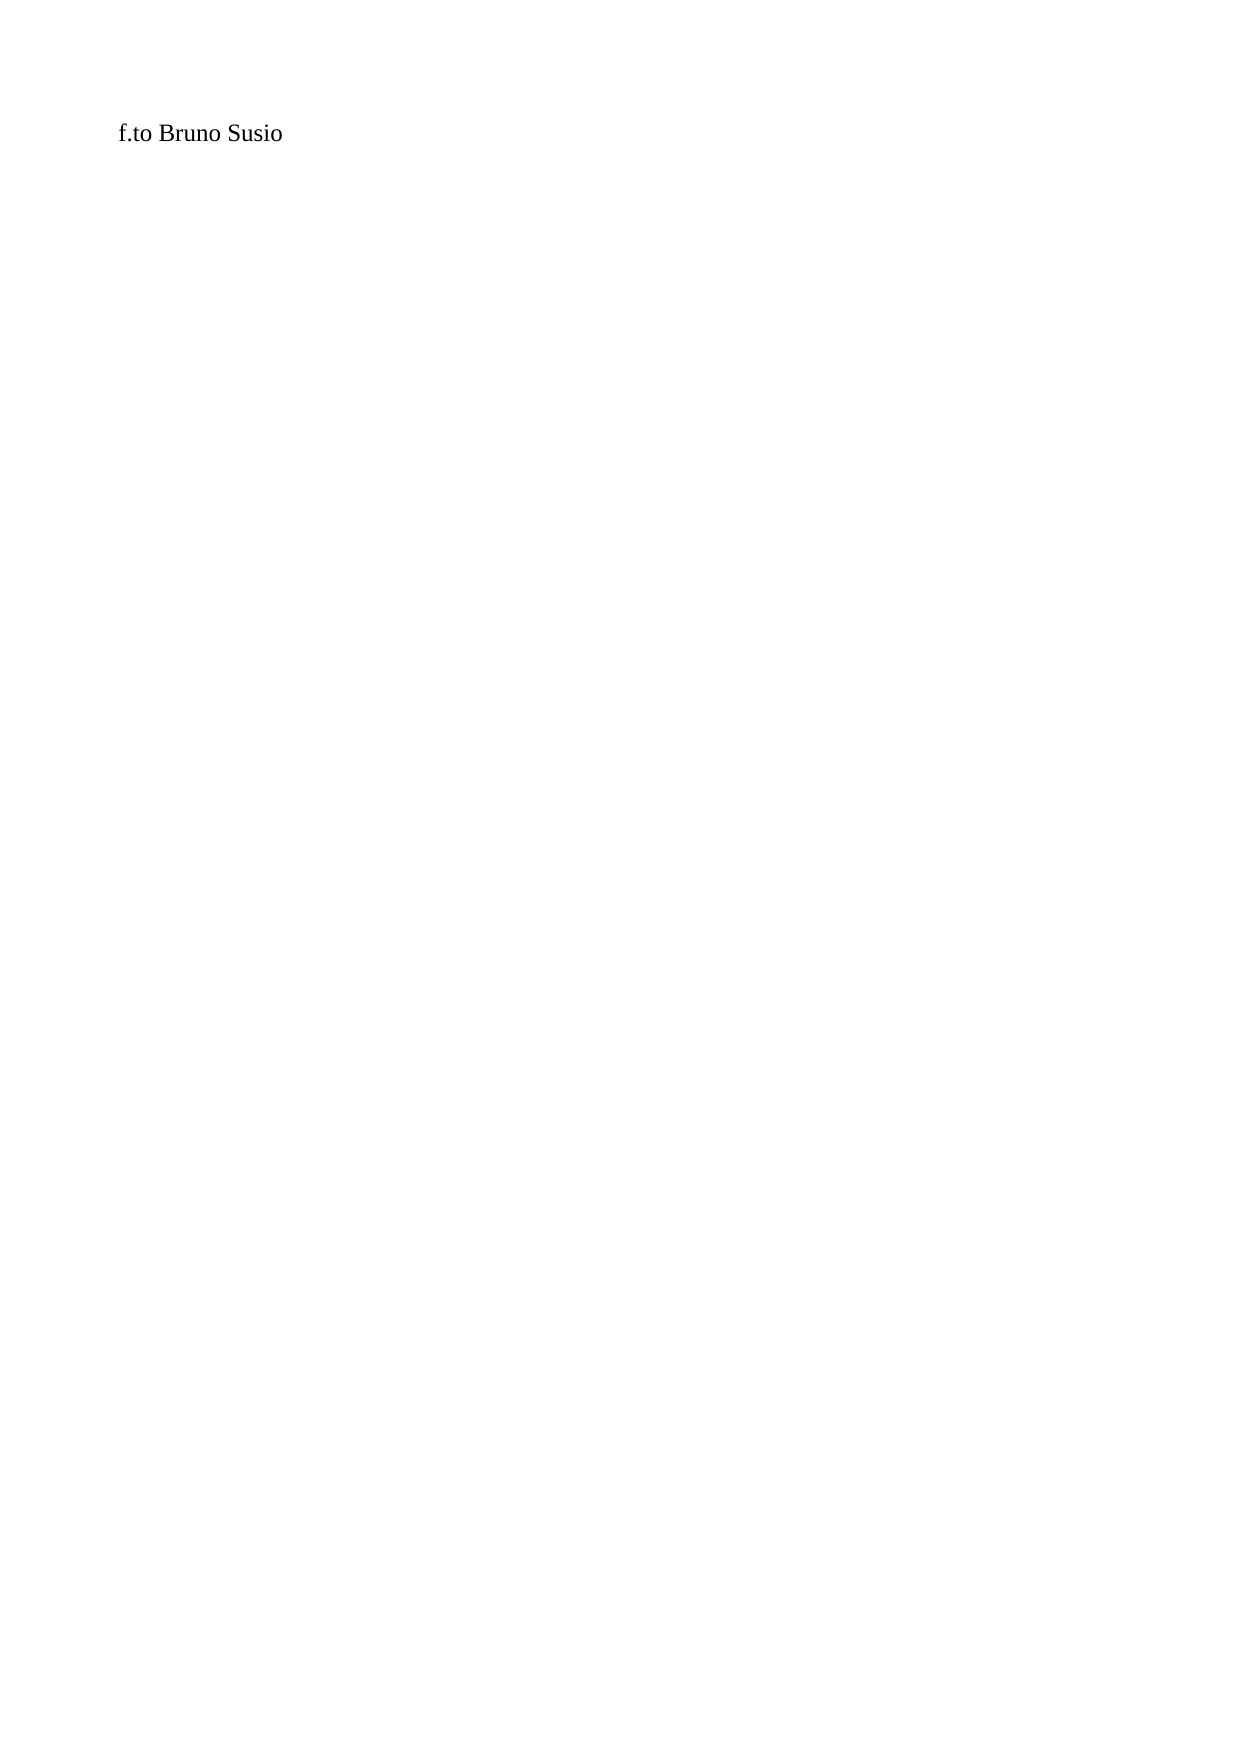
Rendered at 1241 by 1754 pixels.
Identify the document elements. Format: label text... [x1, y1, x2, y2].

text f.to Bruno Susio [118, 118, 1122, 147]
